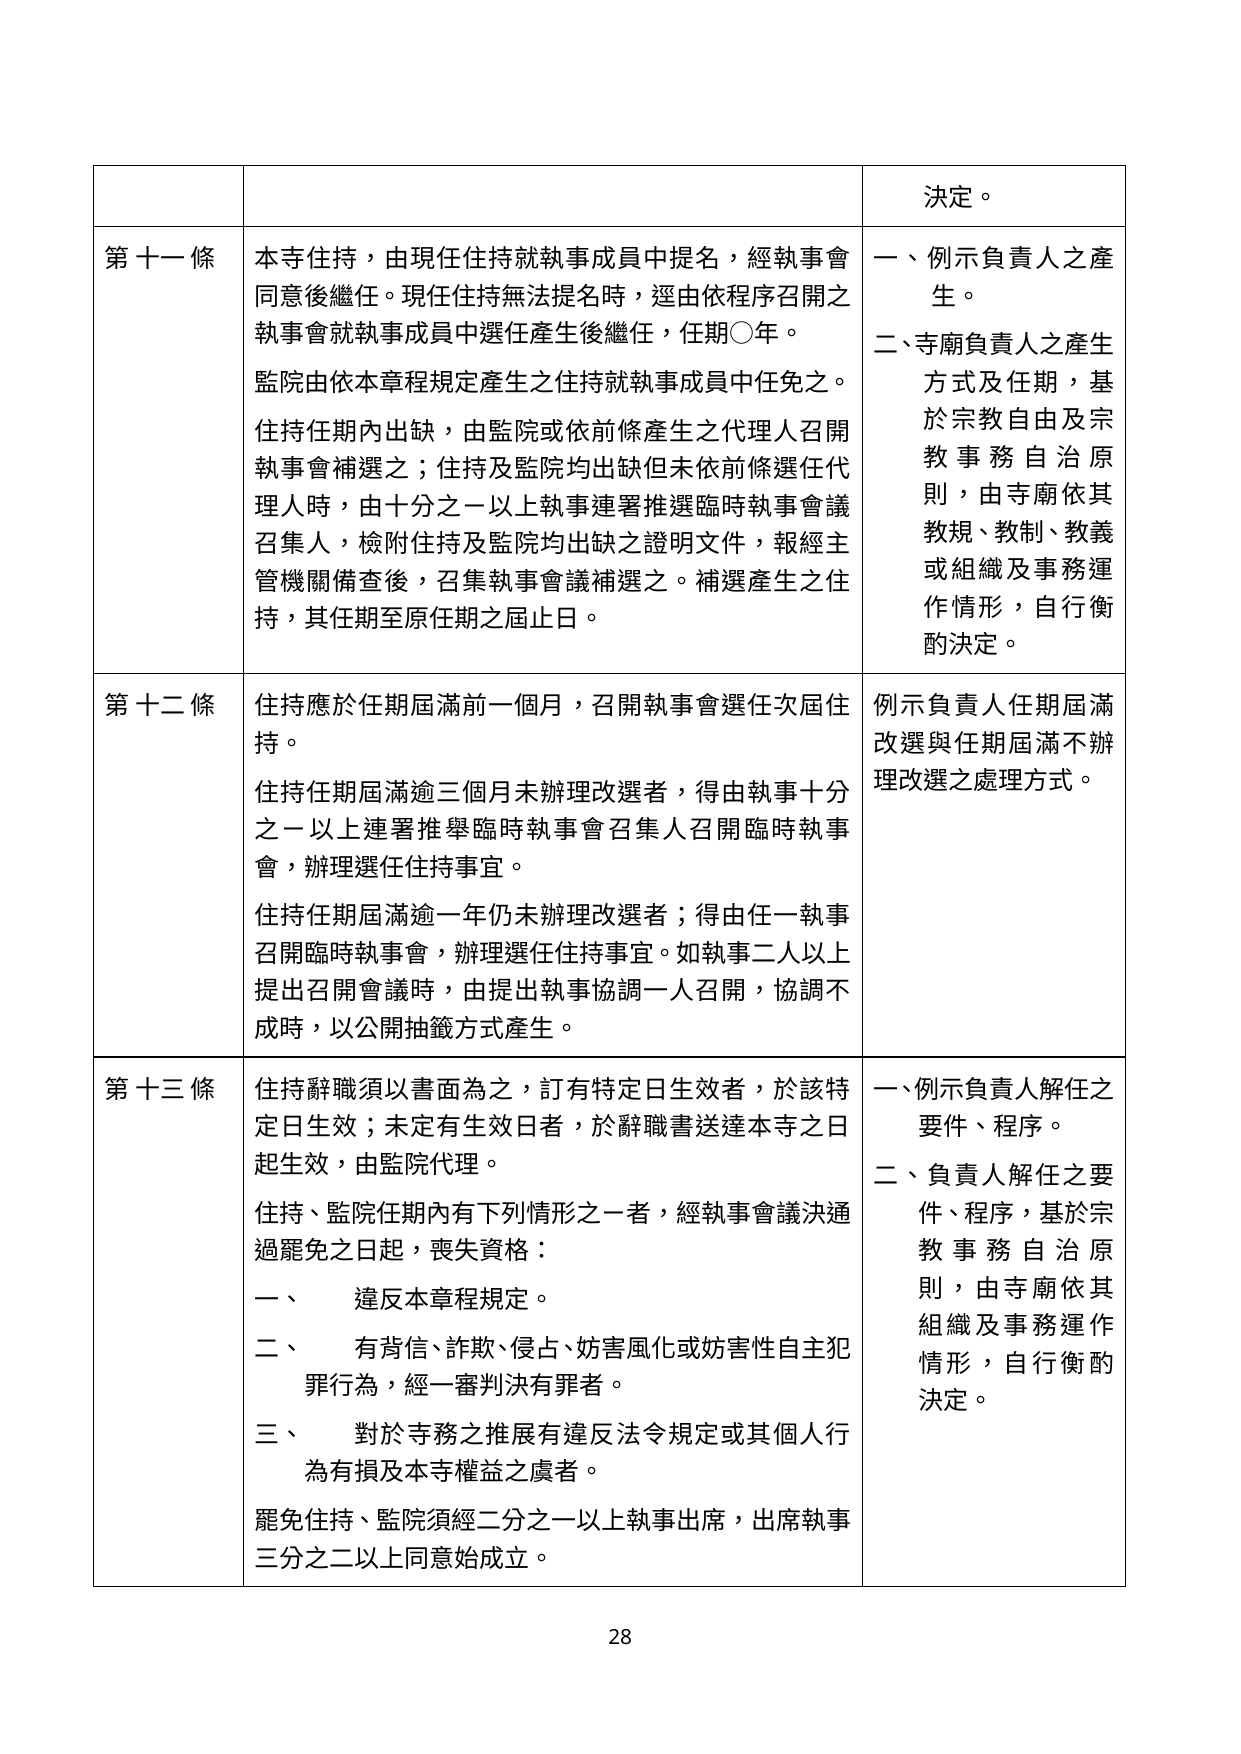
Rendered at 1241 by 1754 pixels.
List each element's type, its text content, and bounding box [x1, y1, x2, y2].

table_cell 住持辭職須以書面為之，訂有特定日生效者，於該特定日生效；未定有生效日者，於辭職書送達本寺之日起生效，由監院代理。 住持、監院任期內有下列情形之ㄧ者，經執事會議決通過罷免之日起，喪失資格： 違反本章程規定。 有背信、詐欺、侵占、妨害風化或妨害性自主犯罪行為，經一審判決有罪者。 對於寺務之推展有違反法令規定或其個人行為有損及本寺權益之虞者。 罷免住持、監院須經二分之一以上執事出席，出席執事三分之二以上同意始成立。 [244, 1058, 862, 1586]
table_cell 例示負責人任期屆滿改選與任期屆滿不辦理改選之處理方式。 [863, 674, 1125, 1056]
table_cell 本寺住持，由現任住持就執事成員中提名，經執事會同意後繼任。現任住持無法提名時，逕由依程序召開之執事會就執事成員中選任產生後繼任，任期○年。 監院由依本章程規定產生之住持就執事成員中任免之。 住持任期內出缺，由監院或依前條產生之代理人召開執事會補選之；住持及監院均出缺但未依前條選任代理人時，由十分之ㄧ以上執事連署推選臨時執事會議召集人，檢附住持及監院均出缺之證明文件，報經主管機關備查後，召集執事會議補選之。補選產生之住持，其任期至原任期之屆止日。 [244, 227, 862, 673]
table_cell [244, 166, 862, 226]
table_cell 一、例示負責人解任之要件、程序。 二、負責人解任之要件、程序，基於宗教事務自治原則，由寺廟依其組織及事務運作情形，自行衡酌決定。 [863, 1058, 1125, 1586]
table_cell 住持應於任期屆滿前一個月，召開執事會選任次屆住持。 住持任期屆滿逾三個月未辦理改選者，得由執事十分之ㄧ以上連署推舉臨時執事會召集人召開臨時執事會，辦理選任住持事宜。 住持任期屆滿逾一年仍未辦理改選者；得由任一執事召開臨時執事會，辦理選任住持事宜。如執事二人以上提出召開會議時，由提出執事協調一人召開，協調不成時，以公開抽籤方式產生。 [244, 674, 862, 1056]
table_cell [94, 166, 243, 226]
table_cell 決定。 [863, 166, 1125, 226]
table_cell 第 十三 條 [94, 1058, 243, 1586]
table_cell 一、例示負責人之產生。 二、寺廟負責人之產生方式及任期，基於宗教自由及宗教事務自治原則，由寺廟依其教規、教制、教義或組織及事務運作情形，自行衡酌決定。 [863, 227, 1125, 673]
table_cell 第 十一 條 [94, 227, 243, 673]
table_cell 第 十二 條 [94, 674, 243, 1056]
